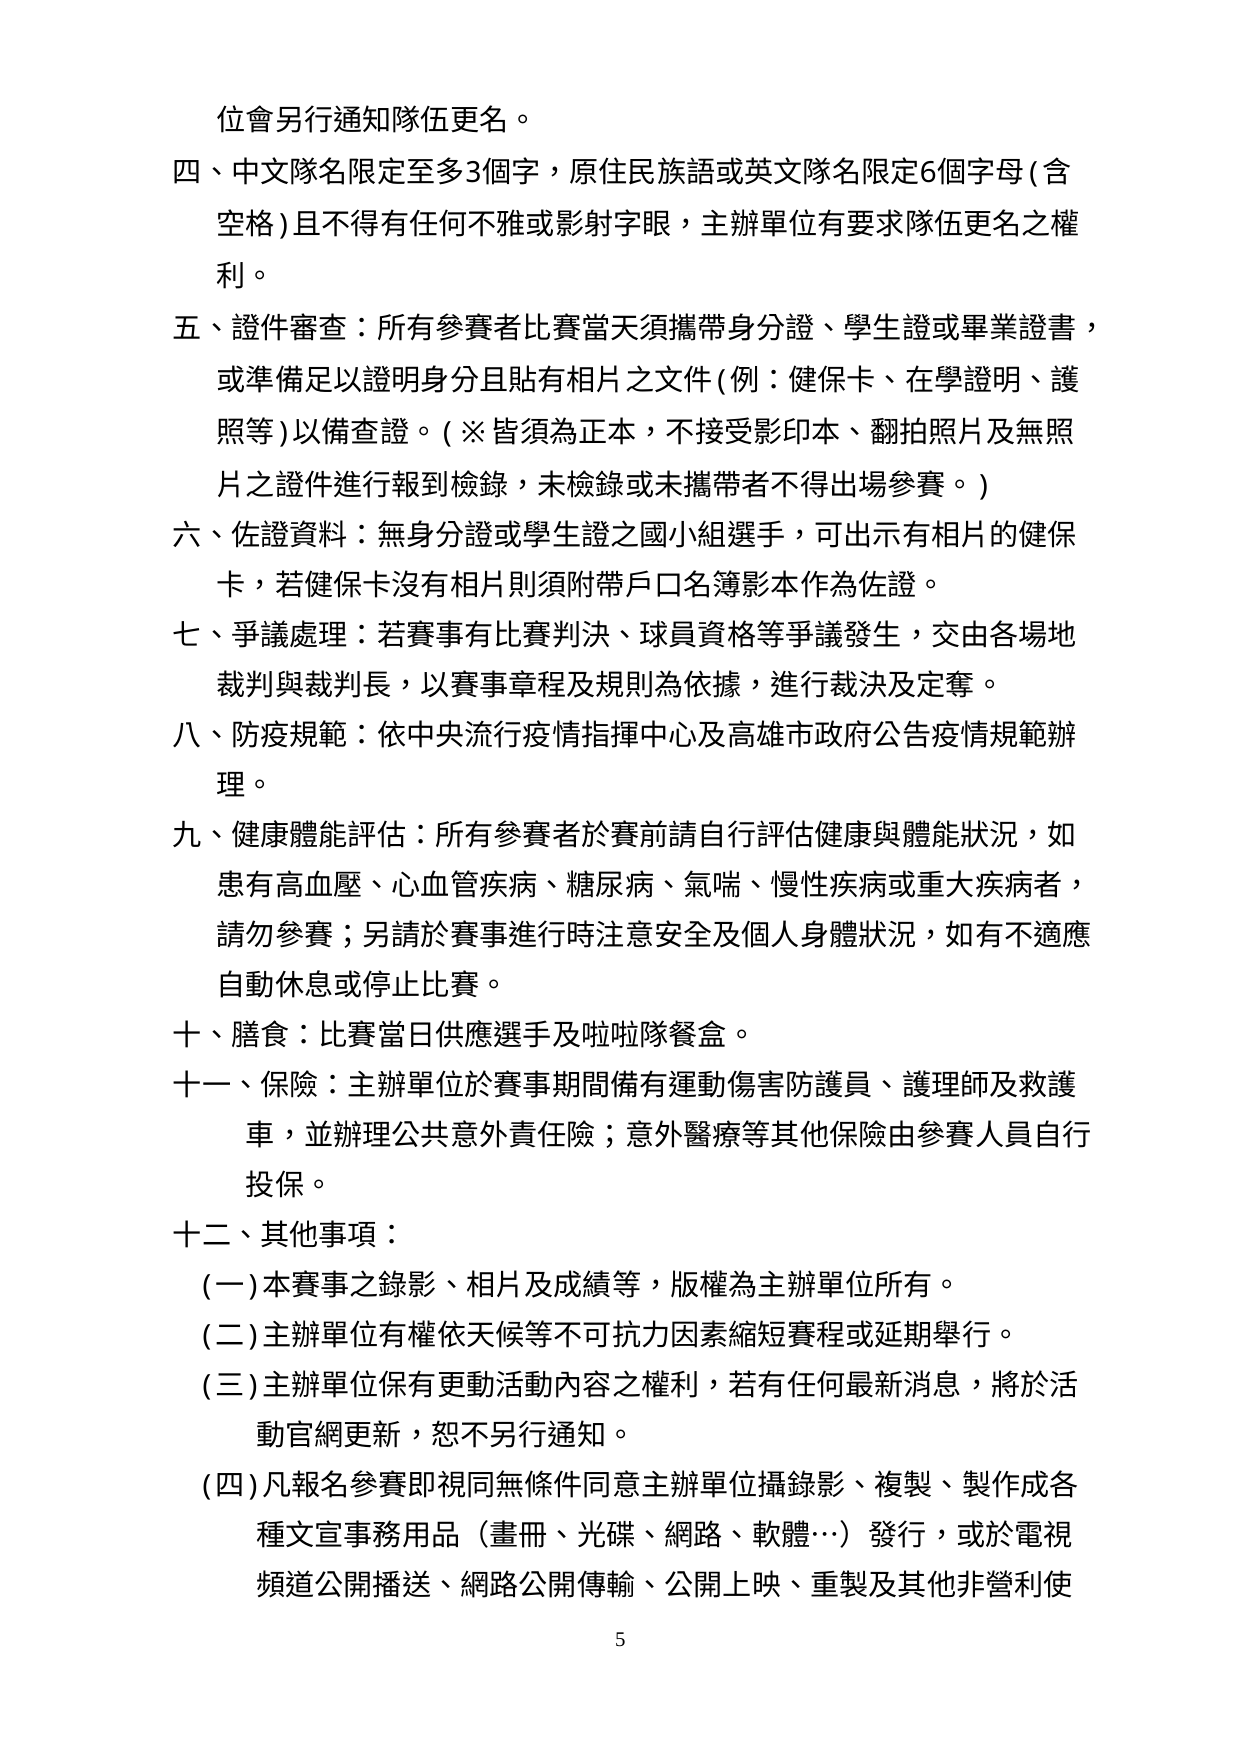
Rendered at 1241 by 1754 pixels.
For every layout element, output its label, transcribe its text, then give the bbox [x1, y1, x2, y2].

text 六、佐證資料：無身分證或學生證之國小組選手，可出示有相片的健保卡，若健保卡沒有相片則須附帶戶口名簿影本作為佐證。 [173, 505, 1092, 605]
text (三)主辦單位保有更動活動內容之權利，若有任何最新消息，將於活動官網更新，恕不另行通知。 [198, 1355, 1092, 1455]
text (一)本賽事之錄影、相片及成績等，版權為主辦單位所有。 [198, 1255, 1092, 1305]
text 十二、其他事項： [173, 1205, 1092, 1255]
text 七、爭議處理：若賽事有比賽判決、球員資格等爭議發生，交由各場地裁判與裁判長，以賽事章程及規則為依據，進行裁決及定奪。 [173, 605, 1092, 705]
text 位會另行通知隊伍更名。 [173, 89, 1092, 141]
text (四)凡報名參賽即視同無條件同意主辦單位攝錄影、複製、製作成各種文宣事務用品（畫冊、光碟、網路、軟體…）發行，或於電視頻道公開播送、網路公開傳輸、公開上映、重製及其他非營利使 [198, 1455, 1092, 1605]
text 八、防疫規範：依中央流行疫情指揮中心及高雄市政府公告疫情規範辦理。 [173, 705, 1092, 805]
text 五、證件審查：所有參賽者比賽當天須攜帶身分證、學生證或畢業證書，或準備足以證明身分且貼有相片之文件(例：健保卡、在學證明、護照等)以備查證。(※皆須為正本，不接受影印本、翻拍照片及無照片之證件進行報到檢錄，未檢錄或未攜帶者不得出場參賽。) [173, 297, 1092, 505]
text 十一、保險：主辦單位於賽事期間備有運動傷害防護員、護理師及救護車，並辦理公共意外責任險；意外醫療等其他保險由參賽人員自行投保。 [173, 1055, 1092, 1205]
text 四、中文隊名限定至多3個字，原住民族語或英文隊名限定6個字母(含空格)且不得有任何不雅或影射字眼，主辦單位有要求隊伍更名之權利。 [173, 141, 1092, 297]
text (二)主辦單位有權依天候等不可抗力因素縮短賽程或延期舉行。 [198, 1305, 1092, 1355]
text 九、健康體能評估：所有參賽者於賽前請自行評估健康與體能狀況，如患有高血壓、心血管疾病、糖尿病、氣喘、慢性疾病或重大疾病者，請勿參賽；另請於賽事進行時注意安全及個人身體狀況，如有不適應自動休息或停止比賽。 [173, 805, 1092, 1005]
text 十、膳食：比賽當日供應選手及啦啦隊餐盒。 [173, 1005, 1092, 1055]
